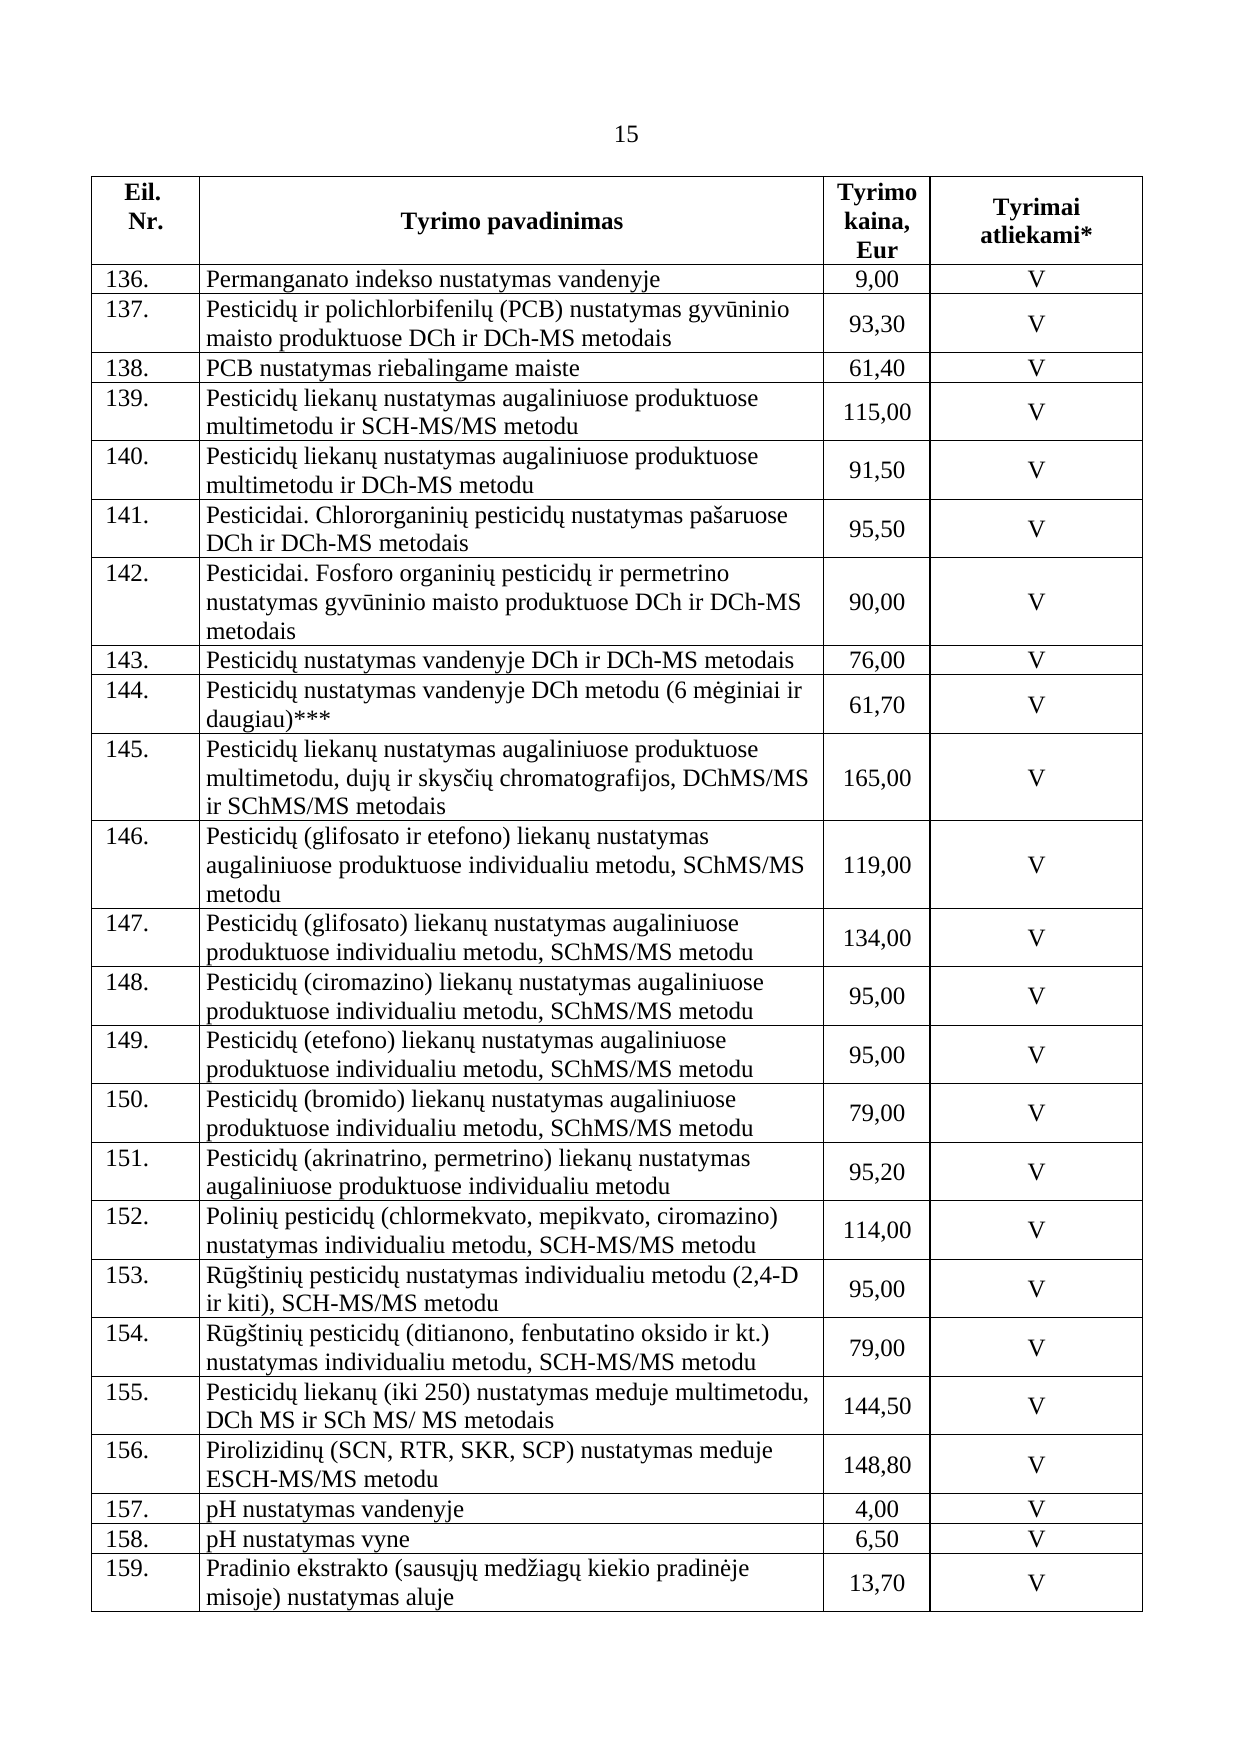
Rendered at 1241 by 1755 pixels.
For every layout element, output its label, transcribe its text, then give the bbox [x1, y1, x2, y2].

table_cell V [931, 1554, 1142, 1611]
table_cell Pesticidų (bromido) liekanų nustatymas augaliniuose produktuose individualiu metodu, SChMS/MS metodu [200, 1084, 823, 1142]
table_cell 150. [92, 1084, 199, 1142]
table_cell V [931, 441, 1142, 499]
table_cell 143. [92, 646, 199, 674]
table_cell V [931, 1435, 1142, 1493]
table_cell 115,00 [824, 383, 929, 440]
table_cell Polinių pesticidų (chlormekvato, mepikvato, ciromazino) nustatymas individualiu metodu, SCH-MS/MS metodu [200, 1201, 823, 1259]
table_cell 154. [92, 1318, 199, 1376]
table_header Tyrimo kaina, Eur [824, 177, 929, 263]
table_cell 4,00 [824, 1494, 929, 1523]
table_cell V [931, 1201, 1142, 1259]
table_cell 137. [92, 294, 199, 352]
table_cell 149. [92, 1026, 199, 1083]
table_cell Pesticidų (glifosato) liekanų nustatymas augaliniuose produktuose individualiu metodu, SChMS/MS metodu [200, 909, 823, 966]
table_cell Rūgštinių pesticidų (ditianono, fenbutatino oksido ir kt.) nustatymas individualiu metodu, SCH-MS/MS metodu [200, 1318, 823, 1376]
table_cell 95,00 [824, 967, 929, 1024]
table_header Tyrimai atliekami* [931, 177, 1142, 263]
table_cell Pirolizidinų (SCN, RTR, SKR, SCP) nustatymas meduje ESCH-MS/MS metodu [200, 1435, 823, 1493]
table_cell 155. [92, 1377, 199, 1434]
table_cell V [931, 265, 1142, 293]
table_cell 134,00 [824, 909, 929, 966]
table_cell Pesticidai. Fosforo organinių pesticidų ir permetrino nustatymas gyvūninio maisto produktuose DCh ir DCh-MS metodais [200, 558, 823, 644]
table_cell Pesticidų liekanų nustatymas augaliniuose produktuose multimetodu, dujų ir skysčių chromatografijos, DChMS/MS ir SChMS/MS metodais [200, 734, 823, 820]
table_cell 158. [92, 1524, 199, 1552]
table_cell 91,50 [824, 441, 929, 499]
table_cell V [931, 1026, 1142, 1083]
table_cell 79,00 [824, 1084, 929, 1142]
table_cell Pesticidų ir polichlorbifenilų (PCB) nustatymas gyvūninio maisto produktuose DCh ir DCh-MS metodais [200, 294, 823, 352]
table_cell Pesticidų nustatymas vandenyje DCh metodu (6 mėginiai ir daugiau)*** [200, 675, 823, 733]
table_cell Pesticidų liekanų (iki 250) nustatymas meduje multimetodu, DCh MS ir SCh MS/ MS metodais [200, 1377, 823, 1434]
table_cell 95,00 [824, 1260, 929, 1317]
table_cell Pesticidų liekanų nustatymas augaliniuose produktuose multimetodu ir SCH-MS/MS metodu [200, 383, 823, 440]
table_cell 136. [92, 265, 199, 293]
table_cell 141. [92, 500, 199, 557]
table_cell Pesticidų nustatymas vandenyje DCh ir DCh-MS metodais [200, 646, 823, 674]
table_cell V [931, 967, 1142, 1024]
table_cell 95,50 [824, 500, 929, 557]
table_cell 13,70 [824, 1554, 929, 1611]
table_cell V [931, 1377, 1142, 1434]
table_cell 142. [92, 558, 199, 644]
table_cell 157. [92, 1494, 199, 1523]
table_cell Pesticidų (etefono) liekanų nustatymas augaliniuose produktuose individualiu metodu, SChMS/MS metodu [200, 1026, 823, 1083]
table_cell pH nustatymas vyne [200, 1524, 823, 1552]
table_cell 156. [92, 1435, 199, 1493]
table_cell V [931, 353, 1142, 382]
table_cell 165,00 [824, 734, 929, 820]
table_cell 147. [92, 909, 199, 966]
table_cell 151. [92, 1143, 199, 1200]
table_cell 148. [92, 967, 199, 1024]
table_cell V [931, 734, 1142, 820]
table_cell 152. [92, 1201, 199, 1259]
table_cell 61,40 [824, 353, 929, 382]
table_cell V [931, 1494, 1142, 1523]
table_cell Pesticidų (ciromazino) liekanų nustatymas augaliniuose produktuose individualiu metodu, SChMS/MS metodu [200, 967, 823, 1024]
table_cell Pesticidų (akrinatrino, permetrino) liekanų nustatymas augaliniuose produktuose individualiu metodu [200, 1143, 823, 1200]
table_cell V [931, 294, 1142, 352]
table_cell V [931, 646, 1142, 674]
table_cell 140. [92, 441, 199, 499]
table_cell 144,50 [824, 1377, 929, 1434]
table_cell V [931, 558, 1142, 644]
table_cell 145. [92, 734, 199, 820]
table_cell 79,00 [824, 1318, 929, 1376]
table_cell V [931, 383, 1142, 440]
table_cell pH nustatymas vandenyje [200, 1494, 823, 1523]
table_cell 9,00 [824, 265, 929, 293]
table_cell Pesticidų (glifosato ir etefono) liekanų nustatymas augaliniuose produktuose individualiu metodu, SChMS/MS metodu [200, 821, 823, 907]
table_cell V [931, 1318, 1142, 1376]
table_cell Pesticidai. Chlororganinių pesticidų nustatymas pašaruose DCh ir DCh-MS metodais [200, 500, 823, 557]
table_cell Permanganato indekso nustatymas vandenyje [200, 265, 823, 293]
table_cell 153. [92, 1260, 199, 1317]
table_cell V [931, 1084, 1142, 1142]
table_cell PCB nustatymas riebalingame maiste [200, 353, 823, 382]
table_cell 146. [92, 821, 199, 907]
table_cell V [931, 1260, 1142, 1317]
table_header Eil. Nr. [92, 177, 199, 263]
table_cell Pradinio ekstrakto (sausųjų medžiagų kiekio pradinėje misoje) nustatymas aluje [200, 1554, 823, 1611]
table_cell Rūgštinių pesticidų nustatymas individualiu metodu (2,4-D ir kiti), SCH-MS/MS metodu [200, 1260, 823, 1317]
table_cell 138. [92, 353, 199, 382]
table_cell 119,00 [824, 821, 929, 907]
table_cell V [931, 1524, 1142, 1552]
table_cell V [931, 500, 1142, 557]
table_cell 114,00 [824, 1201, 929, 1259]
table_cell Pesticidų liekanų nustatymas augaliniuose produktuose multimetodu ir DCh-MS metodu [200, 441, 823, 499]
table_cell 61,70 [824, 675, 929, 733]
table_cell 144. [92, 675, 199, 733]
table_cell 76,00 [824, 646, 929, 674]
table_cell 6,50 [824, 1524, 929, 1552]
table_cell 139. [92, 383, 199, 440]
table_cell 95,20 [824, 1143, 929, 1200]
table_cell 90,00 [824, 558, 929, 644]
table_cell 93,30 [824, 294, 929, 352]
table_cell V [931, 1143, 1142, 1200]
table_cell 95,00 [824, 1026, 929, 1083]
table_cell 148,80 [824, 1435, 929, 1493]
table_cell V [931, 821, 1142, 907]
table_cell V [931, 909, 1142, 966]
table_cell V [931, 675, 1142, 733]
table_header Tyrimo pavadinimas [200, 177, 823, 263]
table_cell 159. [92, 1554, 199, 1611]
